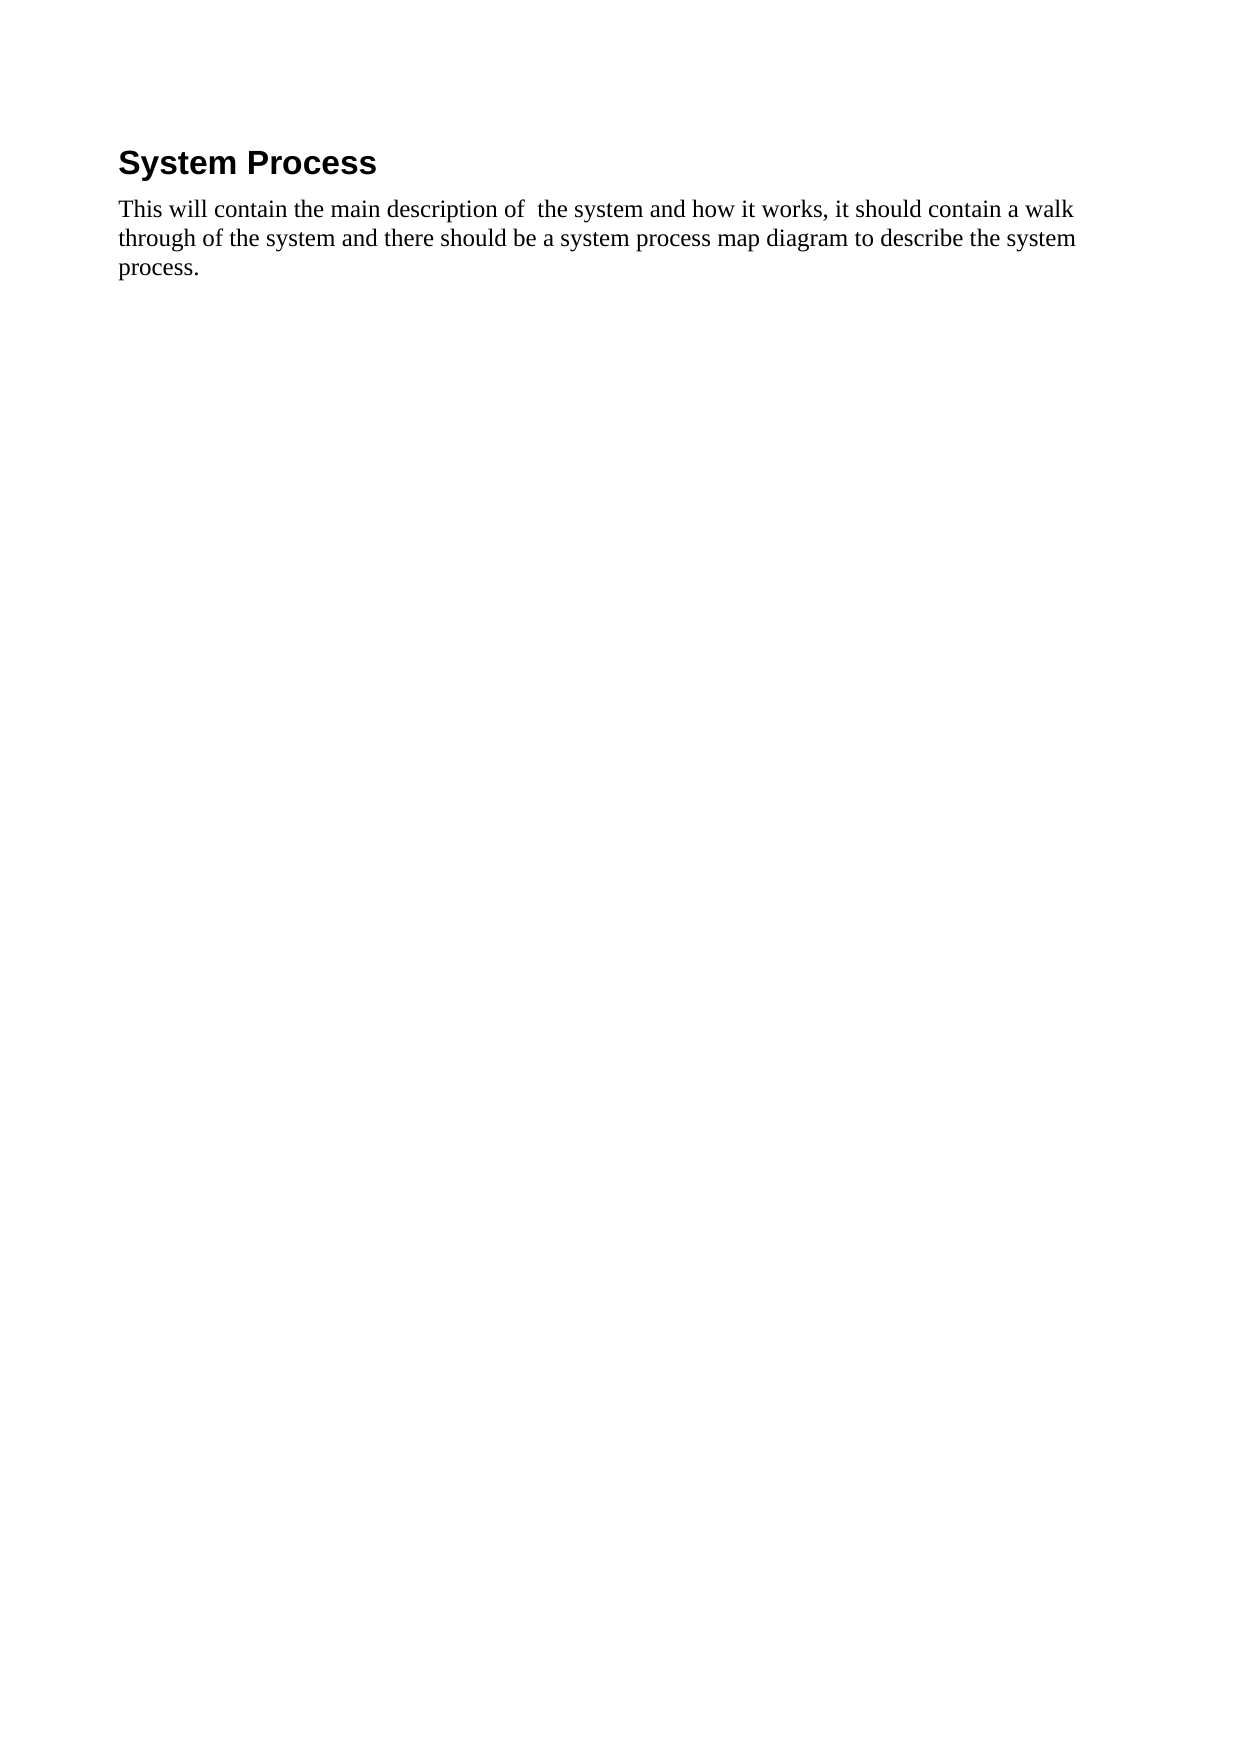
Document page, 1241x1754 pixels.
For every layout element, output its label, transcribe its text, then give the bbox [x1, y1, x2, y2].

subtitle System Process [118, 143, 1122, 182]
text This will contain the main description of the system and how it works, it should contain a walk through of the system and there should be a system process map diagram to describe the system process. [118, 194, 1122, 281]
